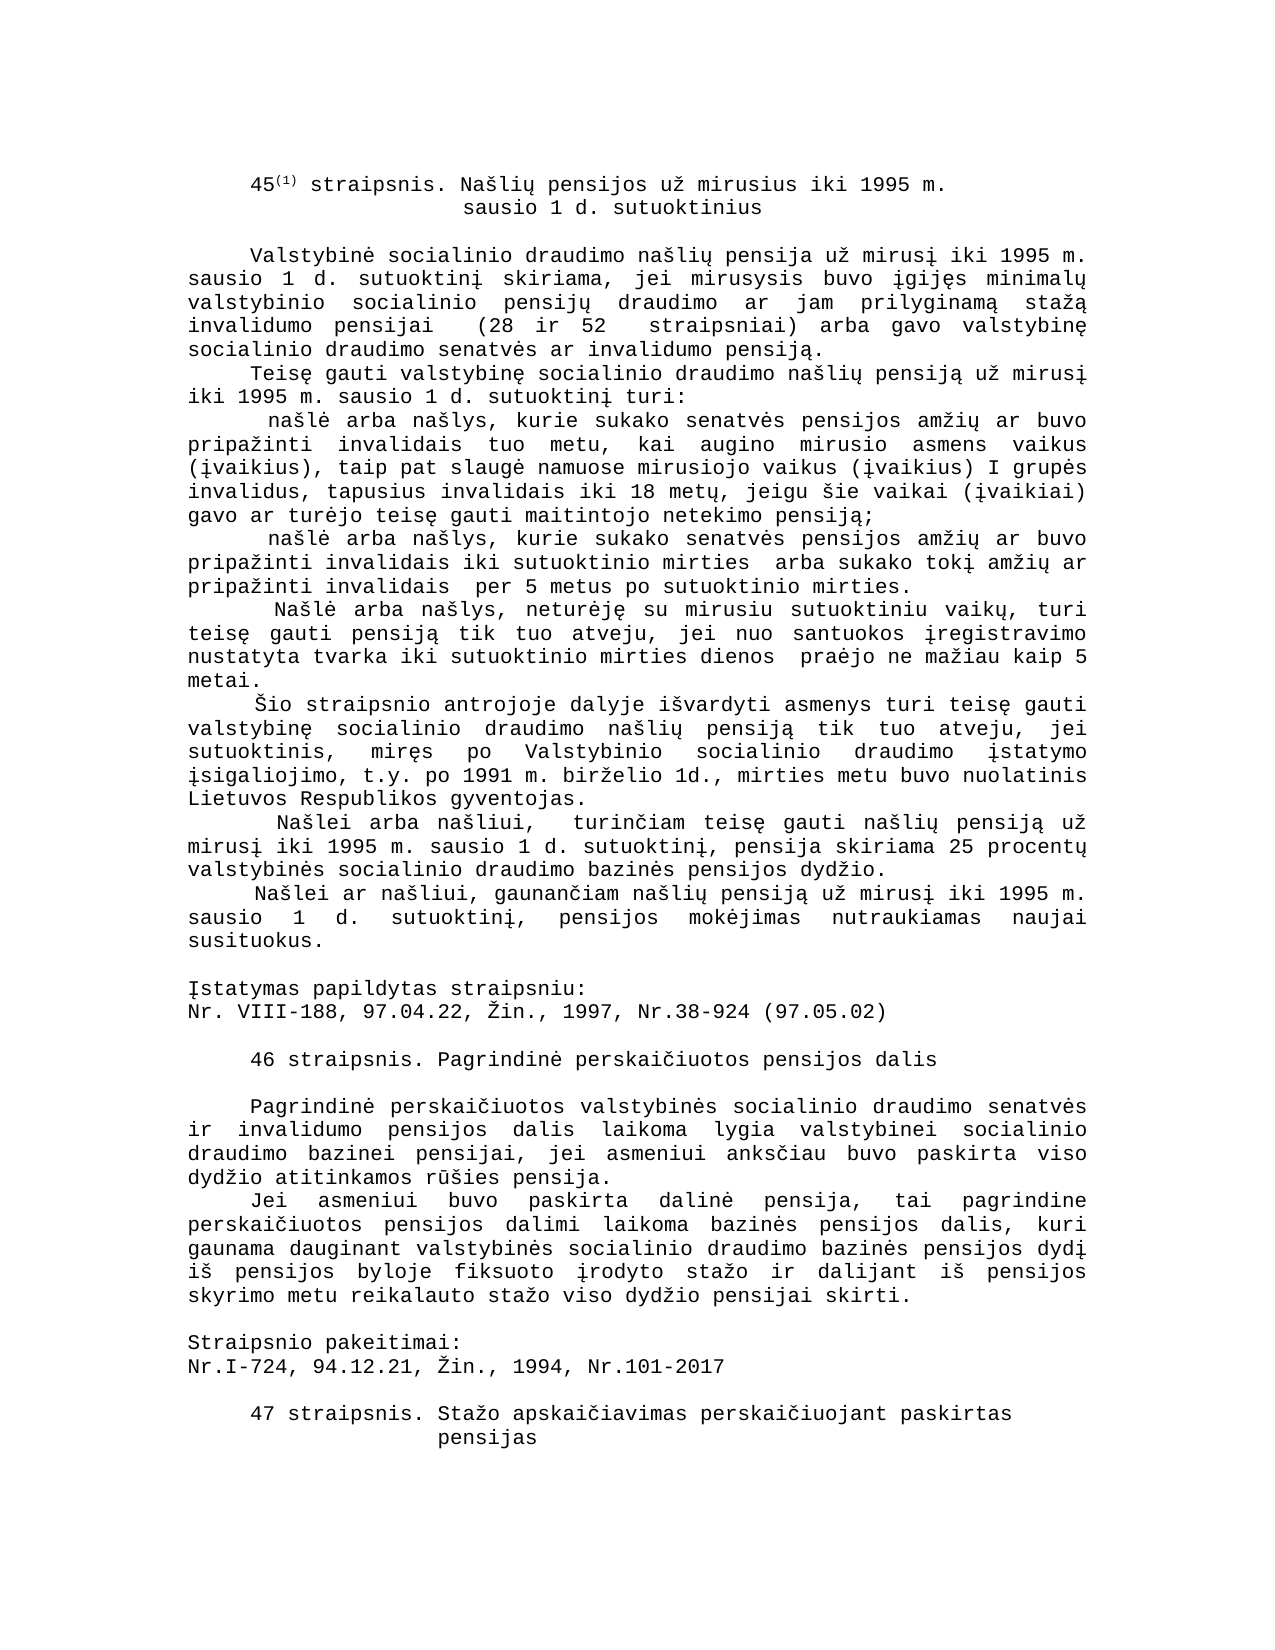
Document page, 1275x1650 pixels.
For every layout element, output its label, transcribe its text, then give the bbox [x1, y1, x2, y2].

text Našlė arba našlys, neturėję su mirusiu sutuoktiniu vaikų, turi teisę gauti pensiją tik tuo atveju, jei nuo santuokos įregistravimo nustatyta tvarka iki sutuoktinio mirties dienos praėjo ne mažiau kaip 5 metai. [187, 599, 1087, 694]
text Našlei arba našliui, turinčiam teisę gauti našlių pensiją už mirusį iki 1995 m. sausio 1 d. sutuoktinį, pensija skiriama 25 procentų valstybinės socialinio draudimo bazinės pensijos dydžio. [187, 812, 1087, 883]
text Šio straipsnio antrojoje dalyje išvardyti asmenys turi teisę gauti valstybinę socialinio draudimo našlių pensiją tik tuo atveju, jei sutuoktinis, miręs po Valstybinio socialinio draudimo įstatymo įsigaliojimo, t.y. po 1991 m. birželio 1d., mirties metu buvo nuolatinis Lietuvos Respublikos gyventojas. [187, 694, 1087, 812]
text Nr. VIII-188, 97.04.22, Žin., 1997, Nr.38-924 (97.05.02) [187, 1001, 1087, 1025]
text 46 straipsnis. Pagrindinė perskaičiuotos pensijos dalis [187, 1048, 1087, 1072]
text Straipsnio pakeitimai: [187, 1332, 1087, 1356]
text Pagrindinė perskaičiuotos valstybinės socialinio draudimo senatvės ir invalidumo pensijos dalis laikoma lygia valstybinei socialinio draudimo bazinei pensijai, jei asmeniui anksčiau buvo paskirta viso dydžio atitinkamos rūšies pensija. [187, 1096, 1087, 1190]
text 47 straipsnis. Stažo apskaičiavimas perskaičiuojant paskirtas [187, 1403, 1087, 1427]
text našlė arba našlys, kurie sukako senatvės pensijos amžių ar buvo pripažinti invalidais iki sutuoktinio mirties arba sukako tokį amžių ar pripažinti invalidais per 5 metus po sutuoktinio mirties. [187, 528, 1087, 599]
text Teisę gauti valstybinę socialinio draudimo našlių pensiją už mirusį iki 1995 m. sausio 1 d. sutuoktinį turi: [187, 363, 1087, 410]
text Valstybinė socialinio draudimo našlių pensija už mirusį iki 1995 m. sausio 1 d. sutuoktinį skiriama, jei mirusysis buvo įgijęs minimalų valstybinio socialinio pensijų draudimo ar jam prilyginamą stažą invalidumo pensijai (28 ir 52 straipsniai) arba gavo valstybinę socialinio draudimo senatvės ar invalidumo pensiją. [187, 244, 1087, 363]
text Jei asmeniui buvo paskirta dalinė pensija, tai pagrindine perskaičiuotos pensijos dalimi laikoma bazinės pensijos dalis, kuri gaunama dauginant valstybinės socialinio draudimo bazinės pensijos dydį iš pensijos byloje fiksuoto įrodyto stažo ir dalijant iš pensijos skyrimo metu reikalauto stažo viso dydžio pensijai skirti. [187, 1190, 1087, 1309]
text sausio 1 d. sutuoktinius [187, 197, 1087, 221]
text našlė arba našlys, kurie sukako senatvės pensijos amžių ar buvo pripažinti invalidais tuo metu, kai augino mirusio asmens vaikus (įvaikius), taip pat slaugė namuose mirusiojo vaikus (įvaikius) I grupės invalidus, tapusius invalidais iki 18 metų, jeigu šie vaikai (įvaikiai) gavo ar turėjo teisę gauti maitintojo netekimo pensiją; [187, 410, 1087, 528]
text Nr.I-724, 94.12.21, Žin., 1994, Nr.101-2017 [187, 1356, 1087, 1379]
text Įstatymas papildytas straipsniu: [187, 978, 1087, 1001]
text 45(1) straipsnis. Našlių pensijos už mirusius iki 1995 m. [187, 174, 1087, 197]
text Našlei ar našliui, gaunančiam našlių pensiją už mirusį iki 1995 m. sausio 1 d. sutuoktinį, pensijos mokėjimas nutraukiamas naujai susituokus. [187, 883, 1087, 954]
text pensijas [187, 1427, 1087, 1451]
